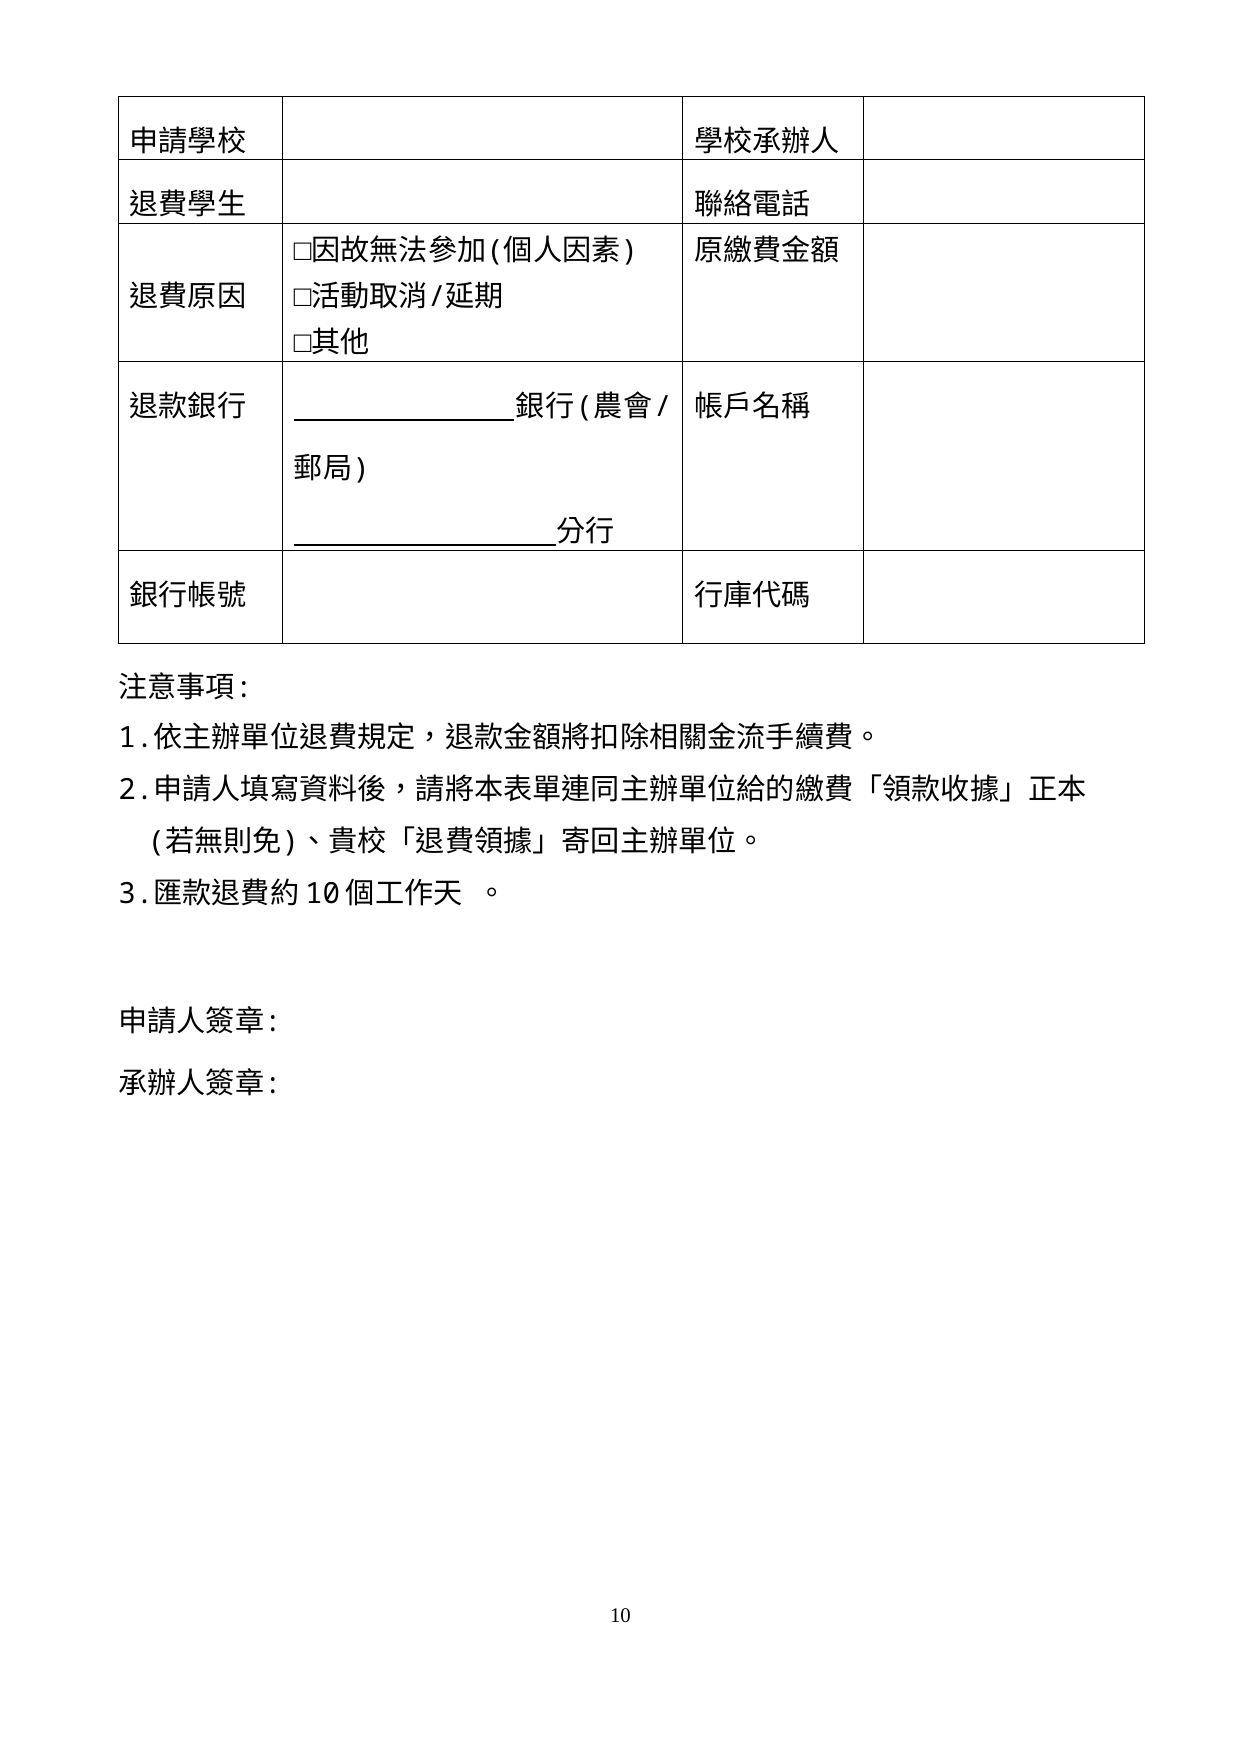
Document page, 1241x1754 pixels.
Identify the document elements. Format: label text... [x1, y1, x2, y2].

table_header [864, 97, 1144, 159]
table_cell [864, 362, 1144, 550]
table_cell [283, 160, 682, 223]
table_cell 退款銀行 [119, 362, 282, 550]
table_cell 聯絡電話 [683, 160, 863, 223]
table_cell [283, 551, 682, 642]
table_header [283, 97, 682, 159]
table_cell 帳戶名稱 [683, 362, 863, 550]
table_cell [864, 160, 1144, 223]
text 申請人簽章: [118, 977, 1122, 1039]
text 注意事項: [118, 644, 1122, 706]
text 2.申請人填寫資料後，請將本表單連同主辦單位給的繳費「領款收據」正本(若無則免)、貴校「退費領據」寄回主辦單位。 [118, 758, 1122, 862]
table_cell □因故無法參加(個人因素) □活動取消/延期 □其他 [283, 224, 682, 361]
table_cell 原繳費金額 [683, 224, 863, 361]
table_cell 銀行帳號 [119, 551, 282, 642]
table_header 申請學校 [119, 97, 282, 159]
text 承辦人簽章: [118, 1039, 1122, 1102]
table_cell 退費原因 [119, 224, 282, 361]
table_cell 銀行(農會/郵局) 分行 [283, 362, 682, 550]
table_header 學校承辦人 [683, 97, 863, 159]
table_cell [864, 224, 1144, 361]
table_cell [864, 551, 1144, 642]
table_cell 行庫代碼 [683, 551, 863, 642]
text 1.依主辦單位退費規定，退款金額將扣除相關金流手續費。 [118, 706, 1122, 758]
text 3.匯款退費約10個工作天 。 [118, 862, 1122, 914]
table_cell 退費學生 [119, 160, 282, 223]
